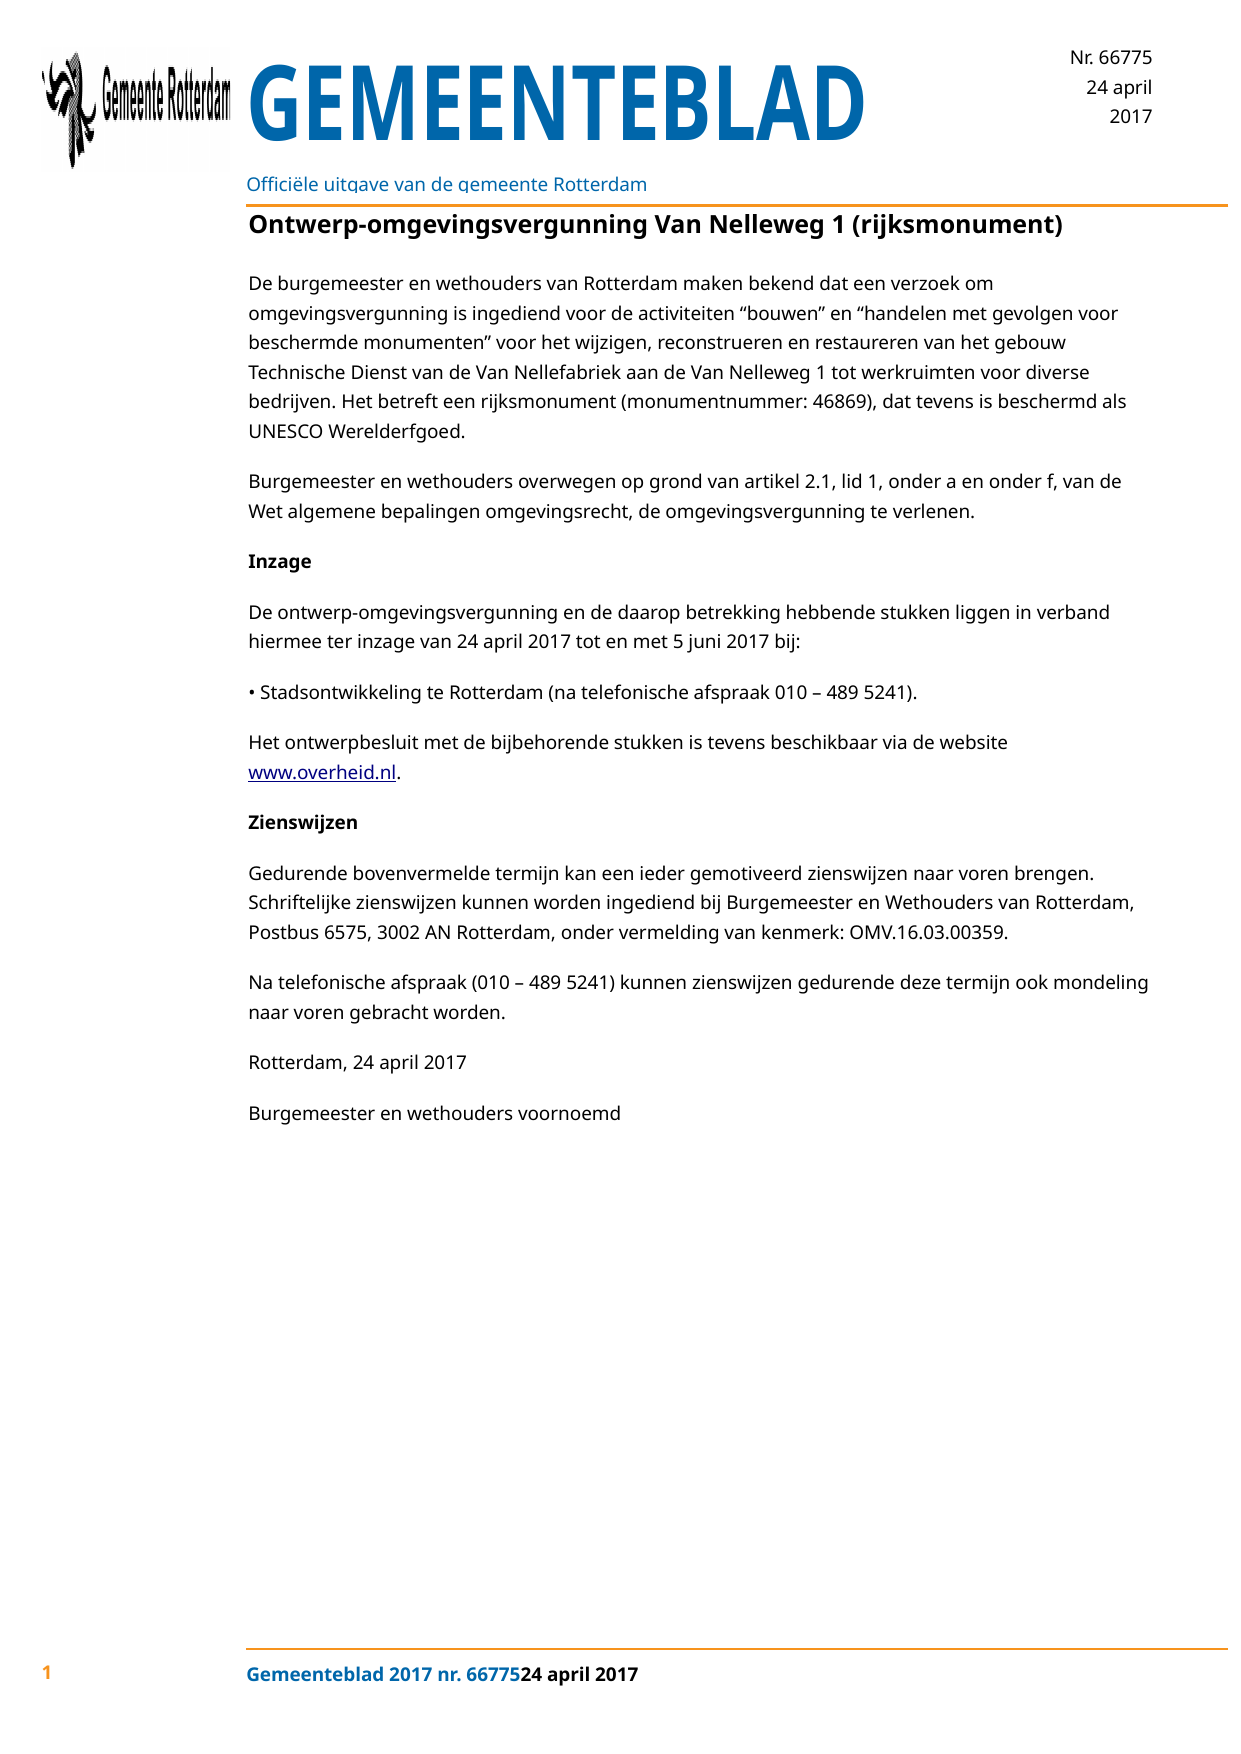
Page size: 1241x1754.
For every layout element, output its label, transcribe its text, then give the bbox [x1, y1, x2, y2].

text Zienswijzen [248, 809, 1152, 835]
text Inzage [248, 549, 1152, 574]
text Burgemeester en wethouders overwegen op grond van artikel 2.1, lid 1, onder a en onder f, van de Wet algemene bepalingen omgevingsrecht, de omgevingsvergunning te verlenen. [248, 469, 1152, 524]
text Rotterdam, 24 april 2017 [248, 1049, 1152, 1075]
text Na telefonische afspraak (010 – 489 5241) kunnen zienswijzen gedurende deze termijn ook mondeling naar voren gebracht worden. [248, 969, 1152, 1025]
text • Stadsontwikkeling te Rotterdam (na telefonische afspraak 010 – 489 5241). [248, 679, 1152, 705]
text Ontwerp-omgevingsvergunning Van Nelleweg 1 (rijksmonument) [248, 207, 1152, 241]
text De burgemeester en wethouders van Rotterdam maken bekend dat een verzoek om omgevingsvergunning is ingediend voor de activiteiten “bouwen” en “handelen met gevolgen voor beschermde monumenten” voor het wijzigen, reconstrueren en restaureren van het gebouw Technische Dienst van de Van Nellefabriek aan de Van Nelleweg 1 tot werkruimten voor diverse bedrijven. Het betreft een rijksmonument (monumentnummer: 46869), dat tevens is beschermd als UNESCO Werelderfgoed. [248, 270, 1152, 444]
text Gedurende bovenvermelde termijn kan een ieder gemotiveerd zienswijzen naar voren brengen. Schriftelijke zienswijzen kunnen worden ingediend bij Burgemeester en Wethouders van Rotterdam, Postbus 6575, 3002 AN Rotterdam, onder vermelding van kenmerk: OMV.16.03.00359. [248, 860, 1152, 945]
text Burgemeester en wethouders voornoemd [248, 1100, 1152, 1126]
text De ontwerp-omgevingsvergunning en de daarop betrekking hebbende stukken liggen in verband hiermee ter inzage van 24 april 2017 tot en met 5 juni 2017 bij: [248, 599, 1152, 654]
text Het ontwerpbesluit met de bijbehorende stukken is tevens beschikbaar via de website www.overheid.nl. [248, 729, 1152, 785]
picture [41, 47, 231, 172]
